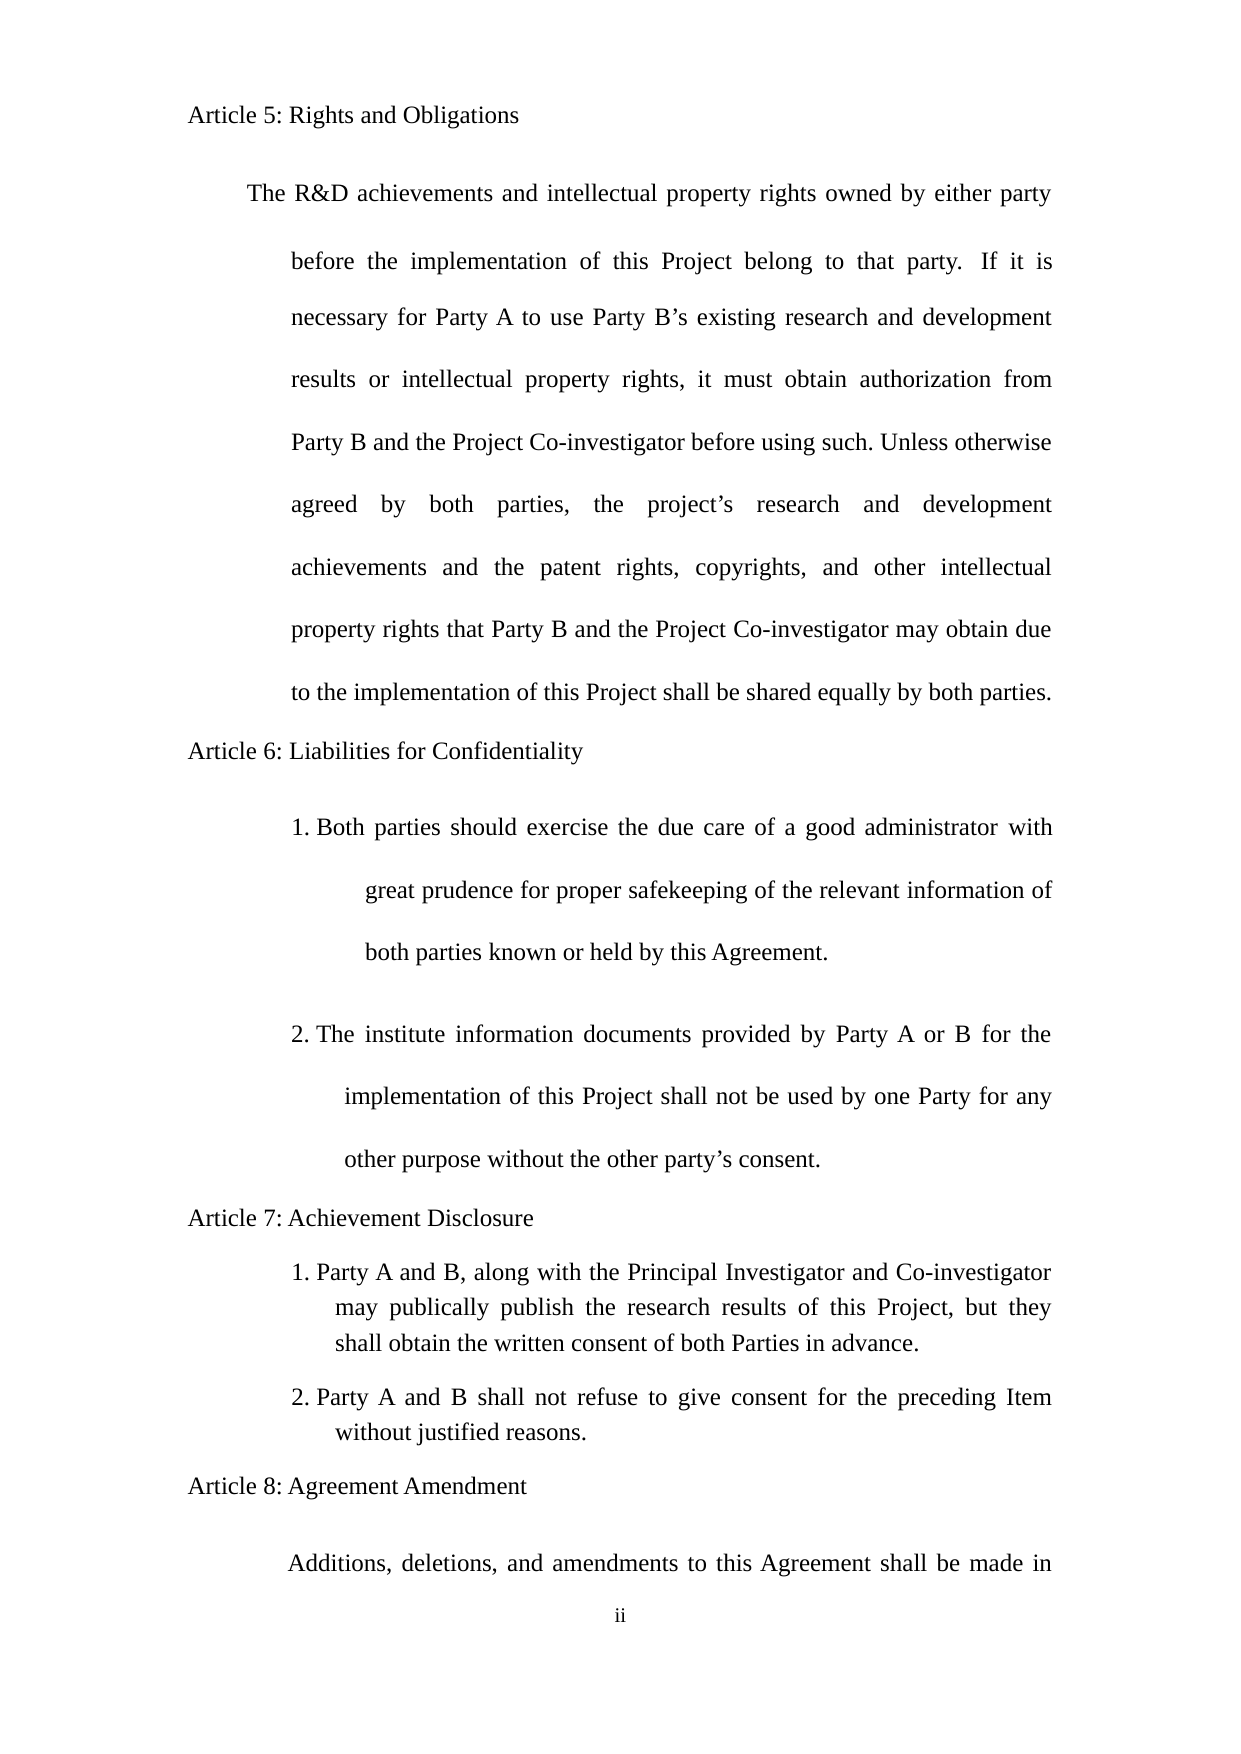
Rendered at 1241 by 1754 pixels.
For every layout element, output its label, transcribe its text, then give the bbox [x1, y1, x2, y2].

text Additions, deletions, and amendments to this Agreement shall be made in [287, 1521, 1053, 1583]
list Party A and B, along with the Principal Investigator and Co-investigator may publically publish the research results of this Project, but they shall obtain the written consent of both Parties in advance. [291, 1252, 1053, 1358]
text Article 7: Achievement Disclosure [187, 1198, 1053, 1233]
text Article 8: Agreement Amendment [187, 1466, 1053, 1502]
text Article 5: Rights and Obligations [187, 96, 1053, 131]
list The institute information documents provided by Party A or B for the implementation of this Project shall not be used by one Party for any other purpose without the other party’s consent. [291, 991, 1053, 1179]
text The R&D achievements and intellectual property rights owned by either party before the implementation of this Project belong to that party. If it is necessary for Party A to use Party B’s existing research and development results or intellectual property rights, it must obtain authorization from Party B and the Project Co-investigator before using such. Unless otherwise agreed by both parties, the project’s research and development achievements and the patent rights, copyrights, and other intellectual property rights that Party B and the Project Co-investigator may obtain due to the implementation of this Project shall be shared equally by both parties. [187, 150, 1053, 712]
text Article 6: Liabilities for Confidentiality [187, 731, 1053, 766]
list Party A and B shall not refuse to give consent for the preceding Item without justified reasons. [291, 1377, 1053, 1448]
list Both parties should exercise the due care of a good administrator with great prudence for proper safekeeping of the relevant information of both parties known or held by this Agreement. [291, 785, 1053, 973]
